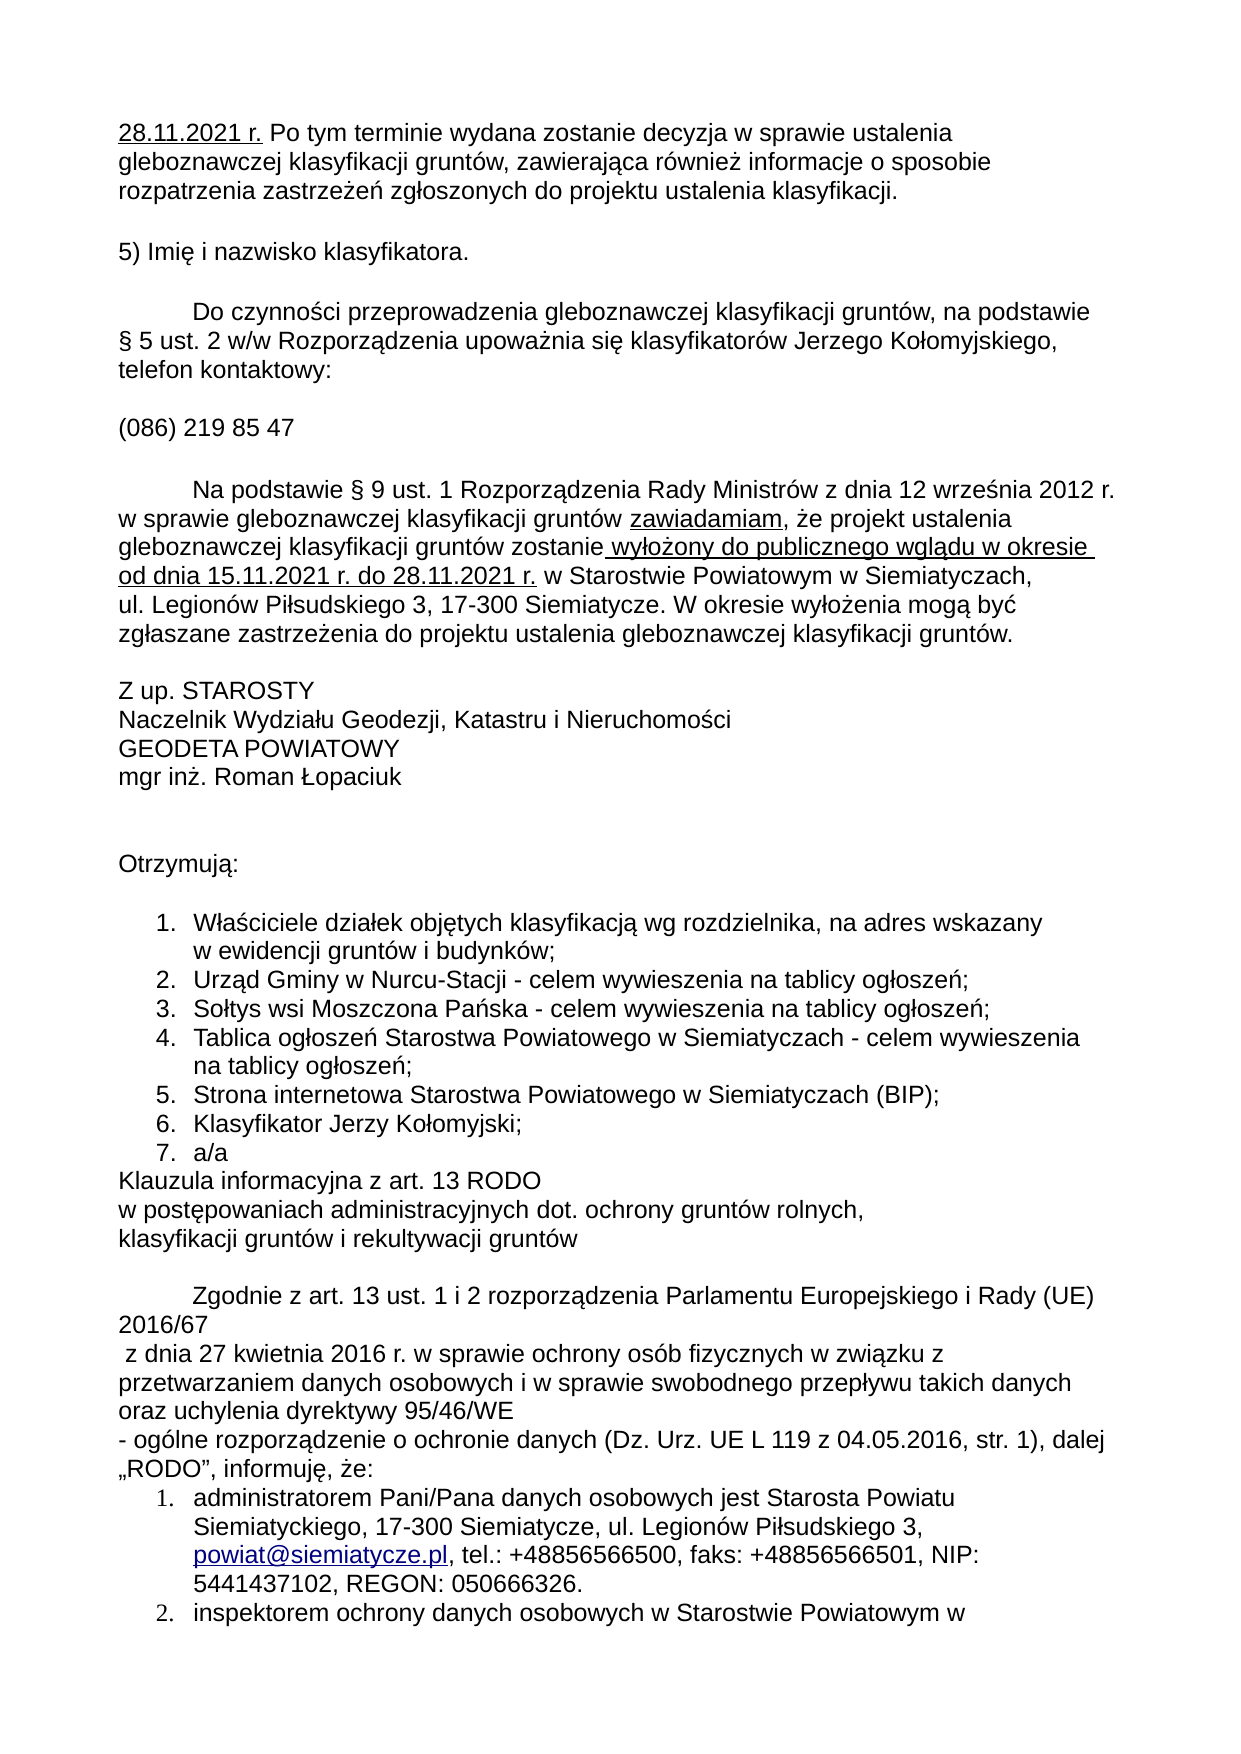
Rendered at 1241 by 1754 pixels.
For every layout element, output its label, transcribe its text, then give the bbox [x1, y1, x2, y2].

text Z up. STAROSTY [118, 676, 1122, 705]
text Do czynności przeprowadzenia gleboznawczej klasyfikacji gruntów, na podstawie § 5 ust. 2 w/w Rozporządzenia upoważnia się klasyfikatorów Jerzego Kołomyjskiego, telefon kontaktowy: [118, 297, 1122, 384]
list Sołtys wsi Moszczona Pańska - celem wywieszenia na tablicy ogłoszeń; [156, 994, 1122, 1023]
text 28.11.2021 r. Po tym terminie wydana zostanie decyzja w sprawie ustalenia gleboznawczej klasyfikacji gruntów, zawierająca również informacje o sposobie rozpatrzenia zastrzeżeń zgłoszonych do projektu ustalenia klasyfikacji. [118, 118, 1122, 204]
text Otrzymują: [118, 849, 1122, 878]
list inspektorem ochrony danych osobowych w Starostwie Powiatowym w [156, 1598, 1122, 1627]
list Klasyfikator Jerzy Kołomyjski; [156, 1109, 1122, 1138]
list Strona internetowa Starostwa Powiatowego w Siemiatyczach (BIP); [156, 1080, 1122, 1109]
list a/a [156, 1138, 1122, 1166]
text 5) Imię i nazwisko klasyfikatora. [118, 237, 1122, 266]
text Na podstawie § 9 ust. 1 Rozporządzenia Rady Ministrów z dnia 12 września 2012 r. w sprawie gleboznawczej klasyfikacji gruntów zawiadamiam, że projekt ustalenia gleboznawczej klasyfikacji gruntów zostanie wyłożony do publicznego wglądu w okresie od dnia 15.11.2021 r. do 28.11.2021 r. w Starostwie Powiatowym w Siemiatyczach, ul. Legionów Piłsudskiego 3, 17-300 Siemiatycze. W okresie wyłożenia mogą być zgłaszane zastrzeżenia do projektu ustalenia gleboznawczej klasyfikacji gruntów. [118, 475, 1122, 647]
list Właściciele działek objętych klasyfikacją wg rozdzielnika, na adres wskazany w ewidencji gruntów i budynków; [156, 908, 1122, 965]
text Zgodnie z art. 13 ust. 1 i 2 rozporządzenia Parlamentu Europejskiego i Rady (UE) 2016/67 z dnia 27 kwietnia 2016 r. w sprawie ochrony osób fizycznych w związku z przetwarzaniem danych osobowych i w sprawie swobodnego przepływu takich danych oraz uchylenia dyrektywy 95/46/WE - ogólne rozporządzenie o ochronie danych (Dz. Urz. UE L 119 z 04.05.2016, str. 1), dalej „RODO”, informuję, że: [118, 1281, 1122, 1483]
text Naczelnik Wydziału Geodezji, Katastru i Nieruchomości [118, 705, 1122, 734]
list Tablica ogłoszeń Starostwa Powiatowego w Siemiatyczach - celem wywieszenia na tablicy ogłoszeń; [156, 1023, 1122, 1080]
text Klauzula informacyjna z art. 13 RODO [118, 1166, 1122, 1195]
text (086) 219 85 47 [118, 413, 1122, 442]
text GEODETA POWIATOWY [118, 734, 1122, 762]
list Urząd Gminy w Nurcu-Stacji - celem wywieszenia na tablicy ogłoszeń; [156, 965, 1122, 994]
text w postępowaniach administracyjnych dot. ochrony gruntów rolnych, klasyfikacji gruntów i rekultywacji gruntów [118, 1195, 1122, 1253]
list administratorem Pani/Pana danych osobowych jest Starosta Powiatu Siemiatyckiego, 17-300 Siemiatycze, ul. Legionów Piłsudskiego 3, powiat@siemiatycze.pl, tel.: +48856566500, faks: +48856566501, NIP: 5441437102, REGON: 050666326. [156, 1483, 1122, 1598]
text mgr inż. Roman Łopaciuk [118, 762, 1122, 791]
